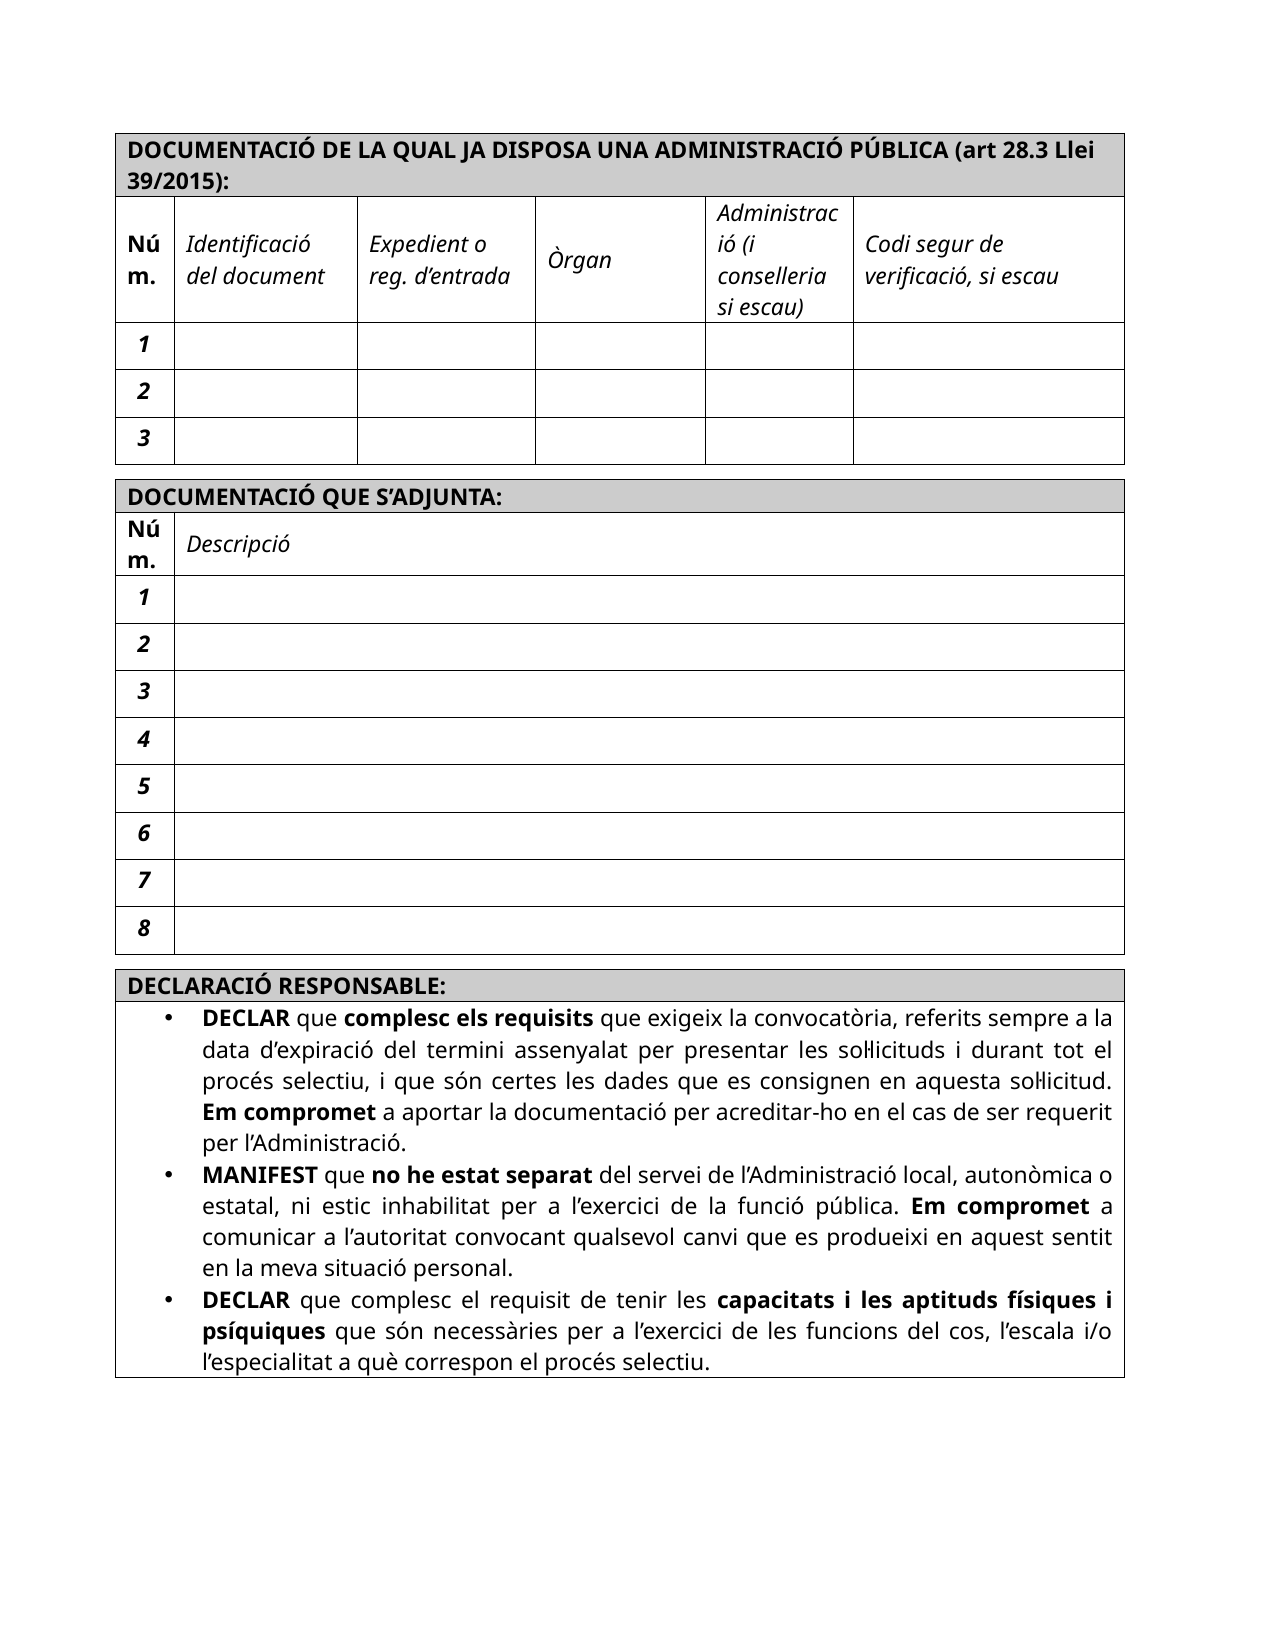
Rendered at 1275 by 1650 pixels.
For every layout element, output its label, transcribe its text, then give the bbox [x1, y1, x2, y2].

table_cell 4 [116, 718, 174, 764]
table_header DOCUMENTACIÓ QUE S’ADJUNTA: [116, 480, 1124, 512]
table_cell [854, 370, 1124, 417]
table_cell [536, 418, 705, 464]
table_cell [175, 576, 1124, 622]
table_cell 2 [116, 370, 174, 417]
table_cell [175, 765, 1124, 812]
table_cell 2 [116, 624, 174, 670]
table_cell [854, 323, 1124, 369]
table_cell 3 [116, 671, 174, 717]
table_cell [706, 370, 853, 417]
table_cell Administració (i conselleria si escau) [706, 197, 853, 322]
table_cell [175, 718, 1124, 764]
table_cell DECLAR que complesc els requisits que exigeix la convocatòria, referits sempre a la data d’expiració del termini assenyalat per presentar les sol·licituds i durant tot el procés selectiu, i que són certes les dades que es consignen en aquesta sol·licitud. Em compromet a aportar la documentació per acreditar-ho en el cas de ser requerit per l’Administració. MANIFEST que no he estat separat del servei de l’Administració local, autonòmica o estatal, ni estic inhabilitat per a l’exercici de la funció pública. Em compromet a comunicar a l’autoritat convocant qualsevol canvi que es produeixi en aquest sentit en la meva situació personal. DECLAR que complesc el requisit de tenir les capacitats i les aptituds físiques i psíquiques que són necessàries per a l’exercici de les funcions del cos, l’escala i/o l’especialitat a què correspon el procés selectiu. [116, 1002, 1124, 1377]
table_cell [175, 813, 1124, 859]
table_header DECLARACIÓ RESPONSABLE: [116, 970, 1124, 1001]
table_cell [175, 671, 1124, 717]
table_cell [706, 418, 853, 464]
table_cell 3 [116, 418, 174, 464]
table_cell 8 [116, 907, 174, 953]
table_cell [536, 370, 705, 417]
table_cell Codi segur de verificació, si escau [854, 197, 1124, 322]
table_cell Núm. [116, 197, 174, 322]
table_cell 1 [116, 576, 174, 622]
table_cell [175, 624, 1124, 670]
table_cell Descripció [175, 513, 1124, 575]
table_cell [175, 907, 1124, 953]
table_cell Òrgan [536, 197, 705, 322]
table_cell 6 [116, 813, 174, 859]
table_cell [175, 418, 357, 464]
table_cell [706, 323, 853, 369]
table_cell [358, 370, 535, 417]
table_cell 5 [116, 765, 174, 812]
table_cell 1 [116, 323, 174, 369]
table_cell [175, 860, 1124, 906]
table_cell [175, 370, 357, 417]
table_cell [358, 323, 535, 369]
table_cell [358, 418, 535, 464]
table_header DOCUMENTACIÓ DE LA QUAL JA DISPOSA UNA ADMINISTRACIÓ PÚBLICA (art 28.3 Llei 39/2015): [116, 134, 1124, 196]
table_cell Identificació del document [175, 197, 357, 322]
table_cell 7 [116, 860, 174, 906]
table_cell Núm. [116, 513, 174, 575]
table_cell [175, 323, 357, 369]
table_cell Expedient o reg. d’entrada [358, 197, 535, 322]
table_cell [854, 418, 1124, 464]
table_cell [536, 323, 705, 369]
